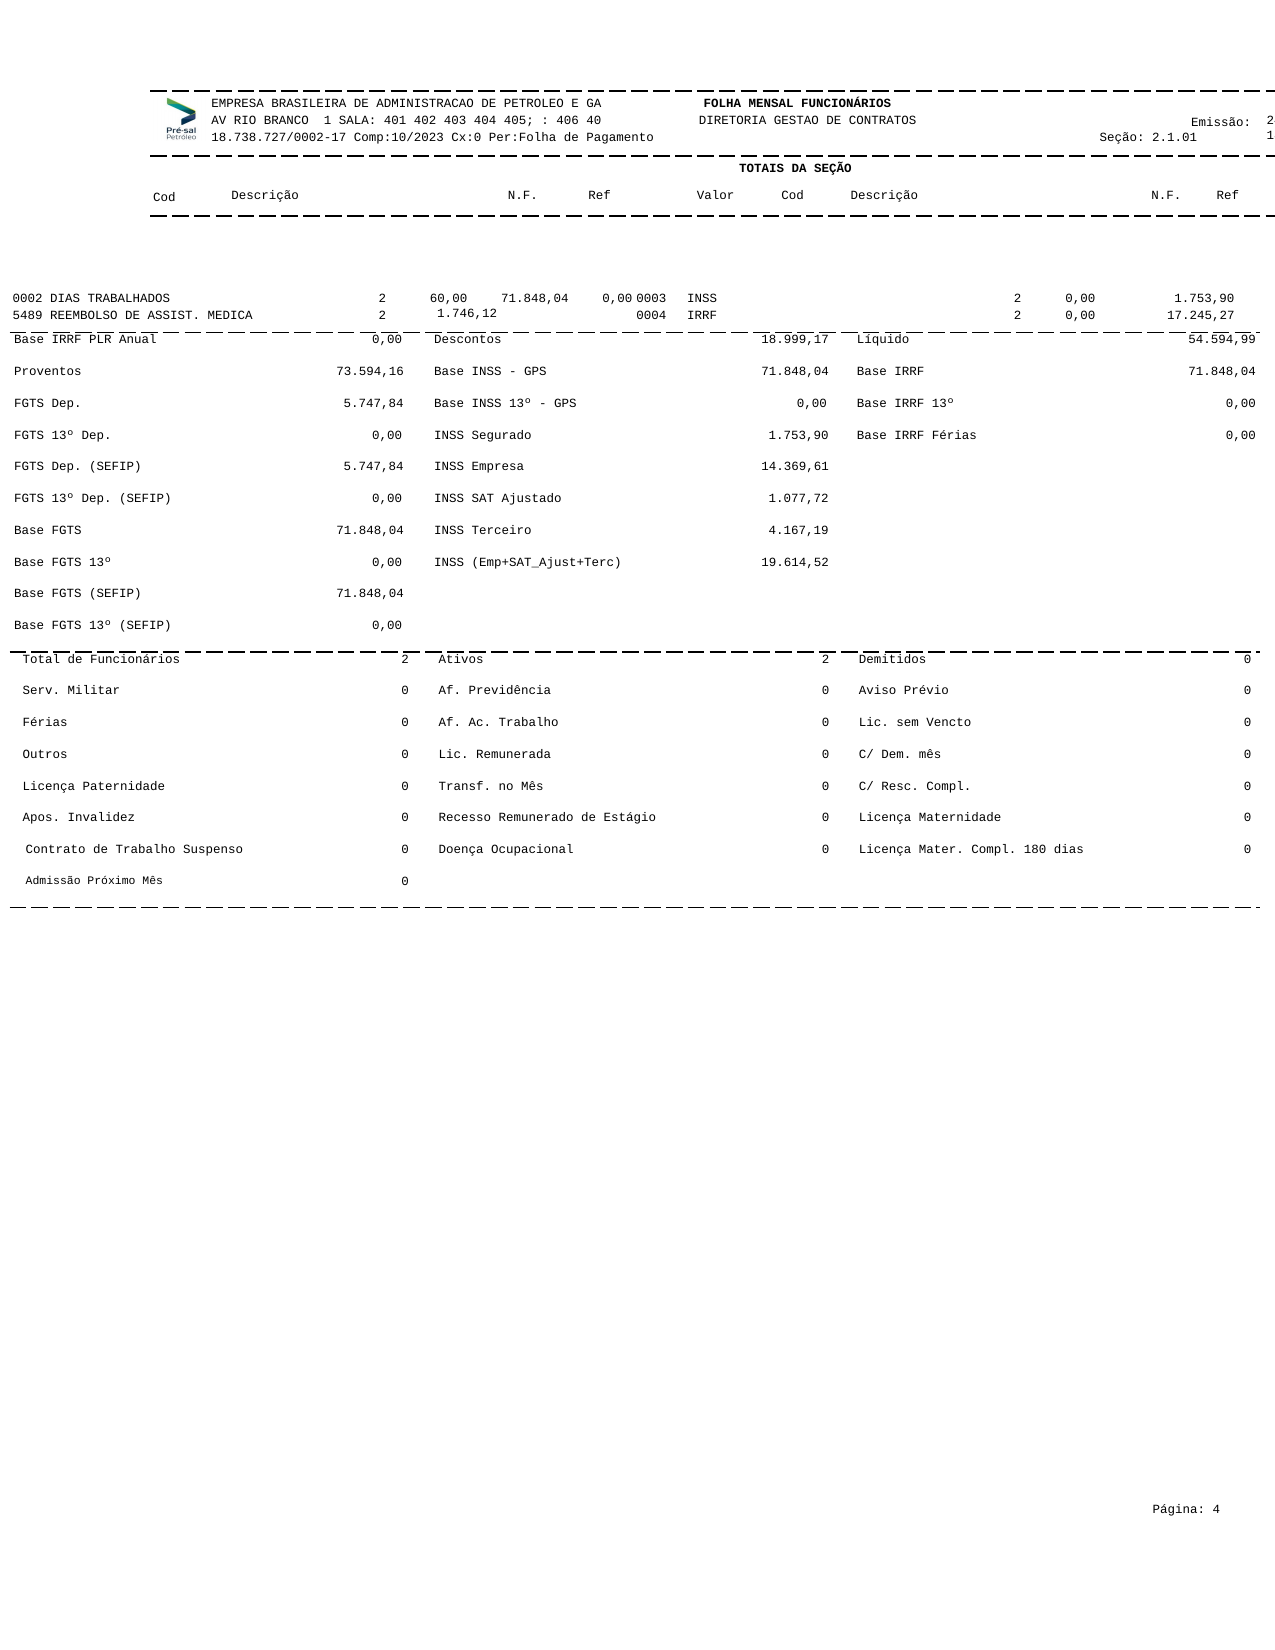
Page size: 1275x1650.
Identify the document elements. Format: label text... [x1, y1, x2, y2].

table_cell FGTS 13º Dep. [10, 429, 336, 460]
table_cell [761, 588, 857, 619]
table_cell Aviso Prévio [857, 684, 1013, 716]
table_cell [636, 365, 687, 397]
table_cell [636, 397, 687, 429]
table_cell Outros [10, 748, 336, 780]
table_cell INSS (Emp+SAT_Ajust+Terc) [430, 556, 636, 587]
table_cell [687, 651, 761, 684]
table_cell [1014, 556, 1065, 587]
table_cell [1065, 748, 1167, 780]
table_cell 0 [336, 811, 429, 843]
table_cell [687, 429, 761, 460]
table_cell FGTS Dep. (SEFIP) [10, 460, 336, 492]
table_cell Base IRRF 13º [857, 397, 1013, 429]
table_cell Base FGTS (SEFIP) [10, 588, 336, 619]
table_cell 54.594,99 [1167, 332, 1259, 365]
table_cell 1.077,72 [761, 492, 857, 524]
table_cell 14.369,61 [761, 460, 857, 492]
table_cell 0,00 [761, 397, 857, 429]
table_cell [1167, 556, 1259, 587]
table_cell 0 [336, 780, 429, 811]
table_header INSS IRRF [687, 292, 761, 332]
table_cell 0,00 [336, 619, 429, 651]
table_cell [687, 811, 761, 843]
table_cell [857, 619, 1013, 651]
table_cell [1167, 460, 1259, 492]
table_cell 0 [761, 684, 857, 716]
table_cell [1014, 811, 1065, 843]
table_cell INSS Segurado [430, 429, 636, 460]
table_cell [1065, 780, 1167, 811]
table_cell 2 [761, 651, 857, 684]
table_cell 0 [336, 716, 429, 748]
table_header 2 2 [1014, 292, 1065, 332]
table_cell N.F. Ref [1099, 155, 1266, 215]
table_cell Lic. Remunerada [430, 748, 636, 780]
table_cell [636, 588, 687, 619]
table_cell Demitidos [857, 651, 1013, 684]
table_cell 0 [1167, 780, 1259, 811]
table_cell [1167, 524, 1259, 556]
table_cell Serv. Militar [10, 684, 336, 716]
table_cell [1065, 716, 1167, 748]
table_cell 0 [336, 875, 429, 907]
table_cell Admissão Próximo Mês [10, 875, 336, 907]
table_header FOLHA MENSAL FUNCIONÁRIOS DIRETORIA GESTAO DE CONTRATOS [697, 90, 1099, 155]
table_cell Base INSS 13º - GPS [430, 397, 636, 429]
table_cell [857, 492, 1013, 524]
table_cell Apos. Invalidez [10, 811, 336, 843]
table_cell Transf. no Mês [430, 780, 636, 811]
table_cell INSS SAT Ajustado [430, 492, 636, 524]
table_cell 4.167,19 [761, 524, 857, 556]
table_cell C/ Resc. Compl. [857, 780, 1013, 811]
table_cell 0 [761, 843, 857, 875]
table_cell [1065, 365, 1167, 397]
table_cell [687, 748, 761, 780]
table_header EMPRESA BRASILEIRA DE ADMINISTRACAO DE PETROLEO E GA AV RIO BRANCO 1 SALA: 401 402 403 404 405; : 406 40 18.738.727/0002-17 Comp:10/2023 Cx:0 Per:Folha de Pagamento [211, 90, 697, 155]
table_cell [430, 588, 636, 619]
table_cell [1014, 651, 1065, 684]
table_cell Doença Ocupacional [430, 843, 687, 875]
table_cell [430, 619, 636, 651]
table_cell [687, 780, 761, 811]
table_cell [687, 556, 761, 587]
table_cell 0,00 [336, 332, 429, 365]
table_cell [687, 460, 761, 492]
table_cell [1014, 332, 1065, 365]
table_cell 0 [761, 811, 857, 843]
table_cell 0 [1167, 811, 1259, 843]
table_cell [687, 588, 761, 619]
table_cell 0 [1167, 684, 1259, 716]
table_cell Cod [150, 155, 211, 215]
table_header 0003 0004 [636, 292, 687, 332]
table_cell Ativos [430, 651, 636, 684]
table_cell 0,00 [336, 492, 429, 524]
table_cell [1065, 684, 1167, 716]
table_cell Base FGTS 13º [10, 556, 336, 587]
table_header 1.753,90 17.245,27 [1167, 292, 1259, 332]
table_cell [1014, 684, 1065, 716]
table_cell Base IRRF Férias [857, 429, 1013, 460]
table_cell [1065, 556, 1167, 587]
table_cell [1065, 619, 1167, 651]
table_cell Valor [1266, 157, 1275, 215]
table_header 0,00 0,00 [1065, 292, 1167, 332]
table_cell 0 [1167, 843, 1259, 875]
table_cell 0 [1167, 716, 1259, 748]
table_cell [1065, 588, 1167, 619]
table_cell [636, 716, 687, 748]
table_cell [687, 365, 761, 397]
table_cell FGTS Dep. [10, 397, 336, 429]
table_cell [636, 524, 687, 556]
table_cell [636, 556, 687, 587]
table_cell Af. Previdência [430, 684, 636, 716]
table_cell [761, 875, 857, 907]
table_cell [687, 684, 761, 716]
table_cell INSS Empresa [430, 460, 636, 492]
table_header 0002 DIAS TRABALHADOS 5489 REEMBOLSO DE ASSIST. MEDICA [10, 292, 336, 332]
table_cell [1014, 524, 1065, 556]
table_cell Descontos [430, 332, 636, 365]
table_cell 0,00 [336, 556, 429, 587]
table_cell Contrato de Trabalho Suspenso [10, 843, 336, 875]
table_cell [636, 492, 687, 524]
table_cell [857, 460, 1013, 492]
table_cell 0 [336, 748, 429, 780]
table_cell 1.753,90 [761, 429, 857, 460]
table_cell Licença Mater. Compl. 180 dias [857, 843, 1167, 875]
table_cell [857, 524, 1013, 556]
table_cell [1014, 716, 1065, 748]
table_cell [1167, 588, 1259, 619]
table_cell 71.848,04 [336, 588, 429, 619]
table_cell Descrição N.F. Ref [211, 155, 697, 215]
table_cell [1014, 748, 1065, 780]
table_cell [1014, 365, 1065, 397]
table_cell [1167, 875, 1259, 907]
table_cell C/ Dem. mês [857, 748, 1013, 780]
table_cell Férias [10, 716, 336, 748]
table_cell [1014, 397, 1065, 429]
table_cell [687, 397, 761, 429]
table_cell Base IRRF [857, 365, 1013, 397]
table_header [761, 292, 857, 332]
table_cell [1065, 332, 1167, 365]
table_cell [857, 556, 1013, 587]
table_header 2 2 [336, 292, 429, 332]
table_cell [1014, 460, 1065, 492]
table_cell [1065, 651, 1167, 684]
table_cell [1065, 460, 1167, 492]
table_header [150, 90, 211, 155]
table_cell [1014, 492, 1065, 524]
table_cell [687, 492, 761, 524]
table_cell [687, 875, 761, 907]
table_header [857, 292, 1013, 332]
table_cell [1014, 588, 1065, 619]
table_cell [636, 651, 687, 684]
table_cell 18.999,17 [761, 332, 857, 365]
table_cell Base FGTS 13º (SEFIP) [10, 619, 336, 651]
table_cell [636, 429, 687, 460]
table_cell [687, 843, 761, 875]
table_cell 0,00 [336, 429, 429, 460]
table_cell [636, 460, 687, 492]
table_cell 5.747,84 [336, 397, 429, 429]
table_cell 0 [336, 843, 429, 875]
table_cell [636, 748, 687, 780]
table_cell [1167, 619, 1259, 651]
table_cell [636, 684, 687, 716]
table_cell 19.614,52 [761, 556, 857, 587]
table_cell 0 [1167, 748, 1259, 780]
table_cell [687, 619, 761, 651]
table_cell Lic. sem Vencto [857, 716, 1013, 748]
table_cell [1014, 619, 1065, 651]
table_cell Líquido [857, 332, 1013, 365]
table_cell [1065, 524, 1167, 556]
table_cell [636, 780, 687, 811]
table_cell Total de Funcionários [10, 651, 336, 684]
table_cell 71.848,04 [761, 365, 857, 397]
table_cell [687, 524, 761, 556]
table_cell 2 [336, 651, 429, 684]
table_cell [1014, 780, 1065, 811]
table_cell 0,00 [1167, 397, 1259, 429]
table_cell 0 [761, 748, 857, 780]
table_cell [430, 875, 687, 907]
table_cell 0 [1167, 651, 1259, 684]
table_cell [1014, 429, 1065, 460]
table_cell 5.747,84 [336, 460, 429, 492]
table_cell Licença Maternidade [857, 811, 1013, 843]
table_cell Proventos [10, 365, 336, 397]
table_cell [1167, 492, 1259, 524]
table_cell Licença Paternidade [10, 780, 336, 811]
table_cell [761, 619, 857, 651]
table_cell Base IRRF PLR Anual [10, 332, 336, 365]
table_cell FGTS 13º Dep. (SEFIP) [10, 492, 336, 524]
table_cell [857, 875, 1167, 907]
table_cell 71.848,04 [336, 524, 429, 556]
table_cell 0 [761, 716, 857, 748]
table_cell [687, 332, 761, 365]
table_cell Recesso Remunerado de Estágio [430, 811, 687, 843]
table_cell Base FGTS [10, 524, 336, 556]
table_cell [1065, 811, 1167, 843]
table_cell [1065, 492, 1167, 524]
table_cell [1065, 429, 1167, 460]
table_cell [1065, 397, 1167, 429]
table_cell Base INSS - GPS [430, 365, 636, 397]
table_cell TOTAIS DA SEÇÃO Valor Cod Descrição [697, 155, 1099, 215]
table_cell [687, 716, 761, 748]
table_cell 71.848,04 [1167, 365, 1259, 397]
table_cell [857, 588, 1013, 619]
table_cell 73.594,16 [336, 365, 429, 397]
table_cell 0 [336, 684, 429, 716]
table_cell 0 [761, 780, 857, 811]
table_cell Af. Ac. Trabalho [430, 716, 636, 748]
table_header 60,00 71.848,04 0,00 1.746,12 [430, 292, 636, 332]
table_cell INSS Terceiro [430, 524, 636, 556]
table_cell [636, 619, 687, 651]
table_cell 0,00 [1167, 429, 1259, 460]
table_cell [636, 332, 687, 365]
table_header Emissão: Seção: 2.1.01 [1099, 90, 1266, 155]
